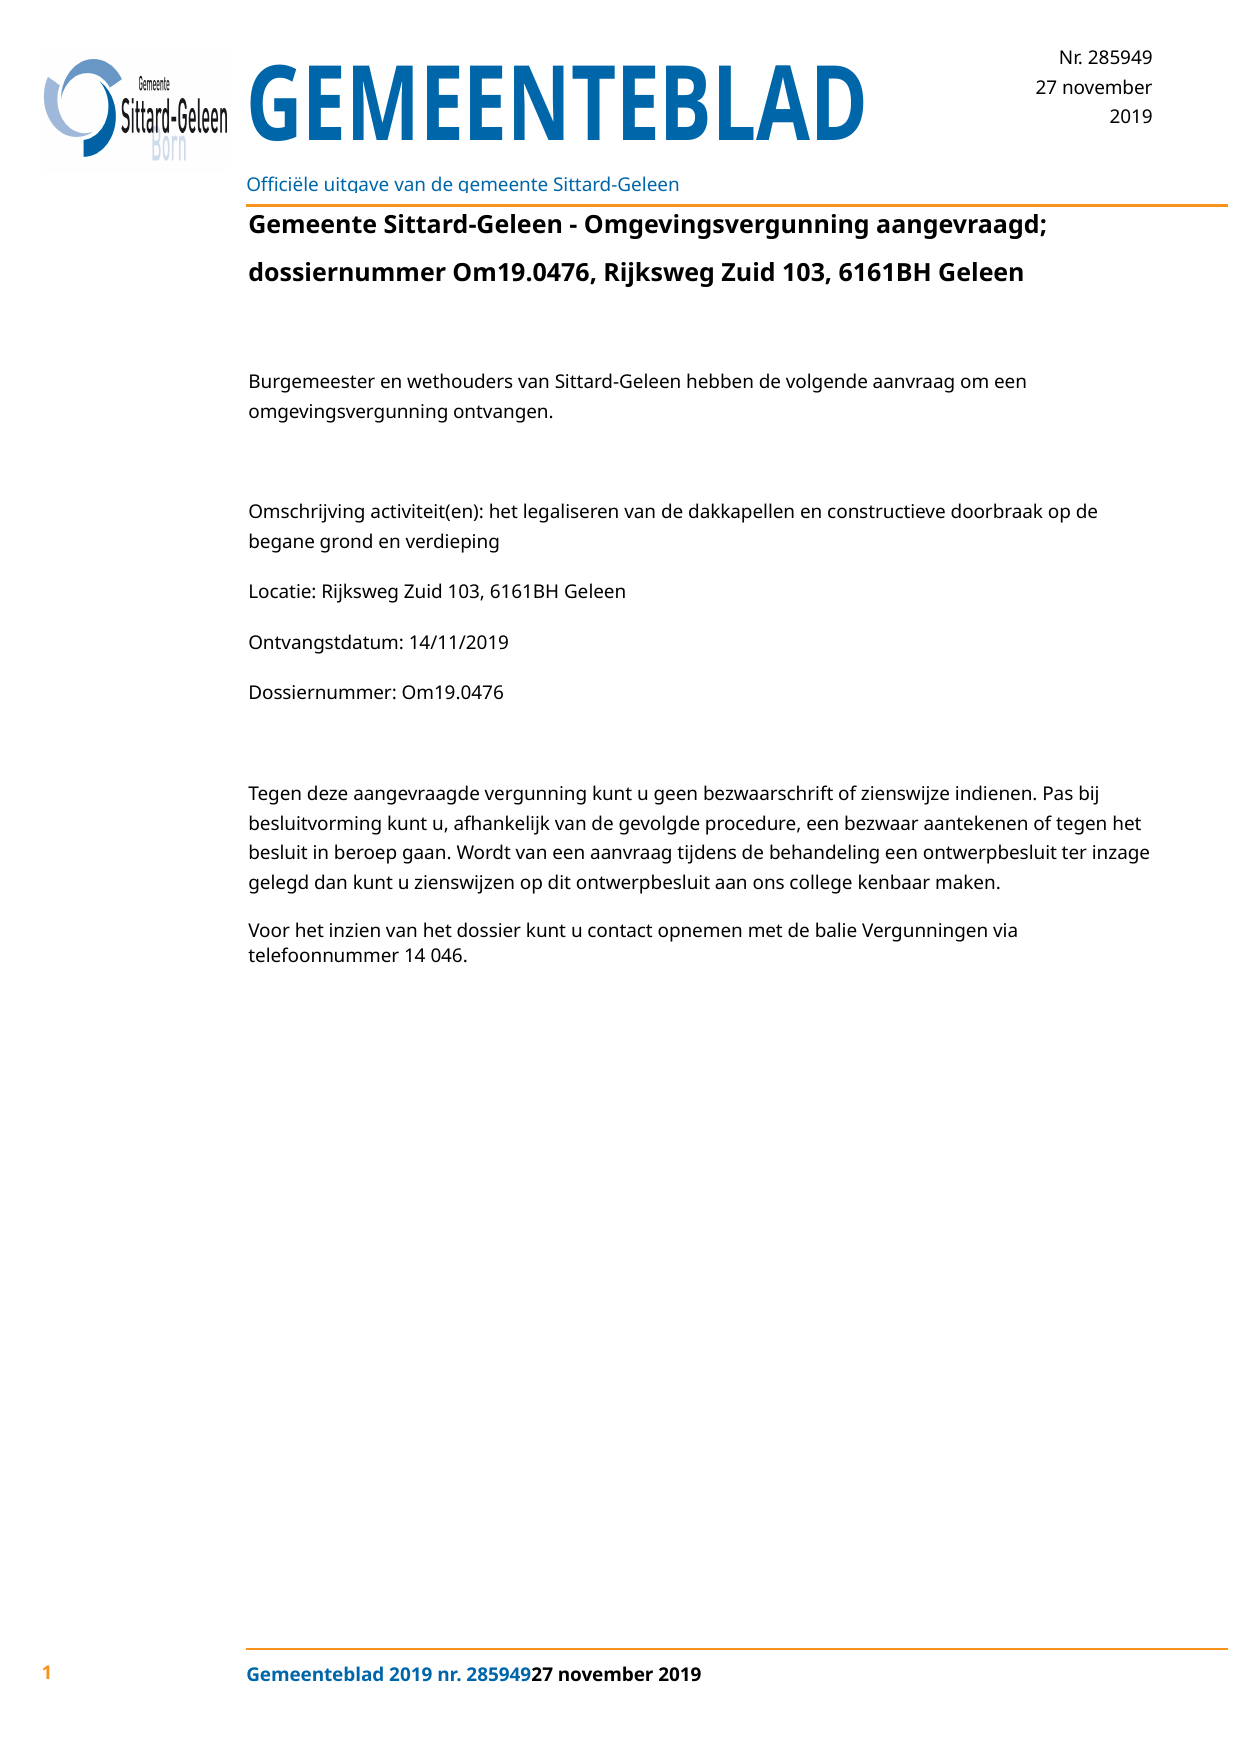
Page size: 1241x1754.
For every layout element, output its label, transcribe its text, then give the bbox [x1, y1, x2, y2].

text Voor het inzien van het dossier kunt u contact opnemen met de balie Vergunningen via telefoonnummer 14 046. [248, 917, 1152, 968]
text Tegen deze aangevraagde vergunning kunt u geen bezwaarschrift of zienswijze indienen. Pas bij besluitvorming kunt u, afhankelijk van de gevolgde procedure, een bezwaar aantekenen of tegen het besluit in beroep gaan. Wordt van een aanvraag tijdens de behandeling een ontwerpbesluit ter inzage gelegd dan kunt u zienswijzen op dit ontwerpbesluit aan ons college kenbaar maken. [248, 780, 1152, 895]
text Burgemeester en wethouders van Sittard-Geleen hebben de volgende aanvraag om een omgevingsvergunning ontvangen. [248, 368, 1152, 424]
text Ontvangstdatum: 14/11/2019 [248, 629, 1152, 655]
text Dossiernummer: Om19.0476 [248, 679, 1152, 705]
picture [41, 47, 231, 172]
text Gemeente Sittard-Geleen - Omgevingsvergunning aangevraagd; dossiernummer Om19.0476, Rijksweg Zuid 103, 6161BH Geleen [248, 207, 1152, 288]
text Locatie: Rijksweg Zuid 103, 6161BH Geleen [248, 579, 1152, 604]
text Omschrijving activiteit(en): het legaliseren van de dakkapellen en constructieve doorbraak op de begane grond en verdieping [248, 499, 1152, 554]
